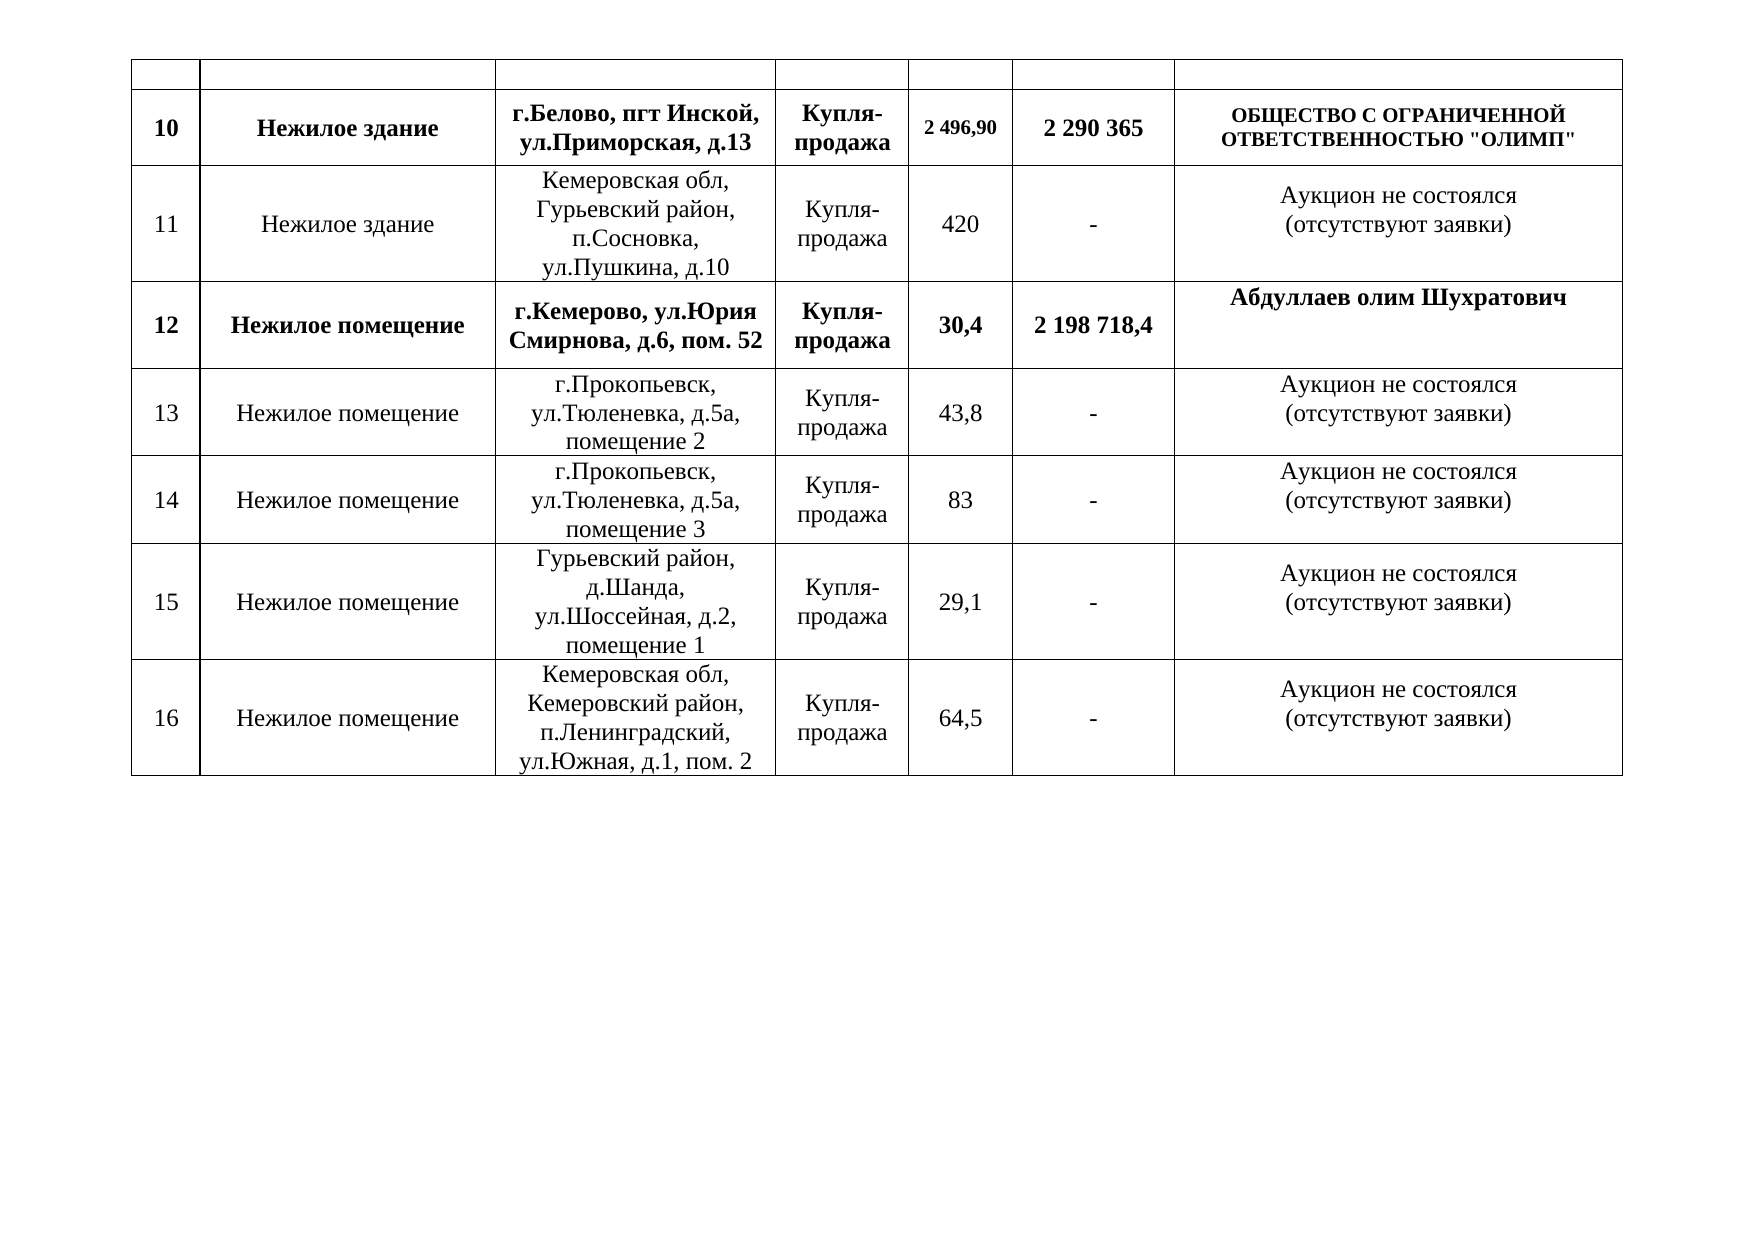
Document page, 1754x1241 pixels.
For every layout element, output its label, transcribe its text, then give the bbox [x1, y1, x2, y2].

table_cell Купля-продажа [776, 544, 908, 658]
table_cell 64,5 [909, 660, 1012, 774]
table_cell Абдуллаев олим Шухратович [1175, 282, 1622, 368]
table_cell 2 496,90 [909, 90, 1012, 164]
table_cell Нежилое помещение [201, 660, 495, 774]
table_cell [1175, 60, 1622, 89]
table_cell [776, 60, 908, 89]
table_cell Купля-продажа [776, 90, 908, 164]
table_cell Нежилое помещение [201, 369, 495, 455]
table_cell 29,1 [909, 544, 1012, 658]
table_cell 12 [132, 282, 199, 368]
table_cell - [1013, 456, 1174, 542]
table_cell [1013, 60, 1174, 89]
table_cell [496, 60, 775, 89]
table_cell 14 [132, 456, 199, 542]
table_cell Купля-продажа [776, 282, 908, 368]
table_cell Кемеровская обл, Кемеровский район, п.Ленинградский, ул.Южная, д.1, пом. 2 [496, 660, 775, 774]
table_cell Купля-продажа [776, 166, 908, 281]
table_cell Аукцион не состоялся (отсутствуют заявки) [1175, 544, 1622, 658]
table_cell г.Прокопьевск, ул.Тюленевка, д.5а, помещение 2 [496, 369, 775, 455]
table_cell Аукцион не состоялся (отсутствуют заявки) [1175, 456, 1622, 542]
table_cell [132, 60, 199, 89]
table_cell Кемеровская обл, Гурьевский район, п.Сосновка, ул.Пушкина, д.10 [496, 166, 775, 281]
table_cell Купля-продажа [776, 369, 908, 455]
table_cell Аукцион не состоялся (отсутствуют заявки) [1175, 660, 1622, 774]
table_cell - [1013, 544, 1174, 658]
table_cell 10 [132, 90, 199, 164]
table_cell Нежилое помещение [201, 544, 495, 658]
table_cell Нежилое помещение [201, 282, 495, 368]
table_cell г.Белово, пгт Инской, ул.Приморская, д.13 [496, 90, 775, 164]
table_cell 420 [909, 166, 1012, 281]
table_cell Гурьевский район, д.Шанда, ул.Шоссейная, д.2, помещение 1 [496, 544, 775, 658]
table_cell 15 [132, 544, 199, 658]
table_cell 16 [132, 660, 199, 774]
table_cell 11 [132, 166, 199, 281]
table_cell 2 198 718,4 [1013, 282, 1174, 368]
table_cell Нежилое помещение [201, 456, 495, 542]
table_cell [909, 60, 1012, 89]
table_cell 43,8 [909, 369, 1012, 455]
table_cell - [1013, 660, 1174, 774]
table_cell ОБЩЕСТВО С ОГРАНИЧЕННОЙ ОТВЕТСТВЕННОСТЬЮ "ОЛИМП" [1175, 90, 1622, 164]
table_cell 30,4 [909, 282, 1012, 368]
table_cell - [1013, 369, 1174, 455]
table_cell Купля-продажа [776, 456, 908, 542]
table_cell - [1013, 166, 1174, 281]
table_cell Нежилое здание [201, 166, 495, 281]
table_cell 2 290 365 [1013, 90, 1174, 164]
table_cell [201, 60, 495, 89]
table_cell г.Прокопьевск, ул.Тюленевка, д.5а, помещение 3 [496, 456, 775, 542]
table_cell Нежилое здание [201, 90, 495, 164]
table_cell Купля-продажа [776, 660, 908, 774]
table_cell 13 [132, 369, 199, 455]
table_cell 83 [909, 456, 1012, 542]
table_cell г.Кемерово, ул.Юрия Смирнова, д.6, пом. 52 [496, 282, 775, 368]
table_cell Аукцион не состоялся (отсутствуют заявки) [1175, 369, 1622, 455]
table_cell Аукцион не состоялся (отсутствуют заявки) [1175, 166, 1622, 281]
